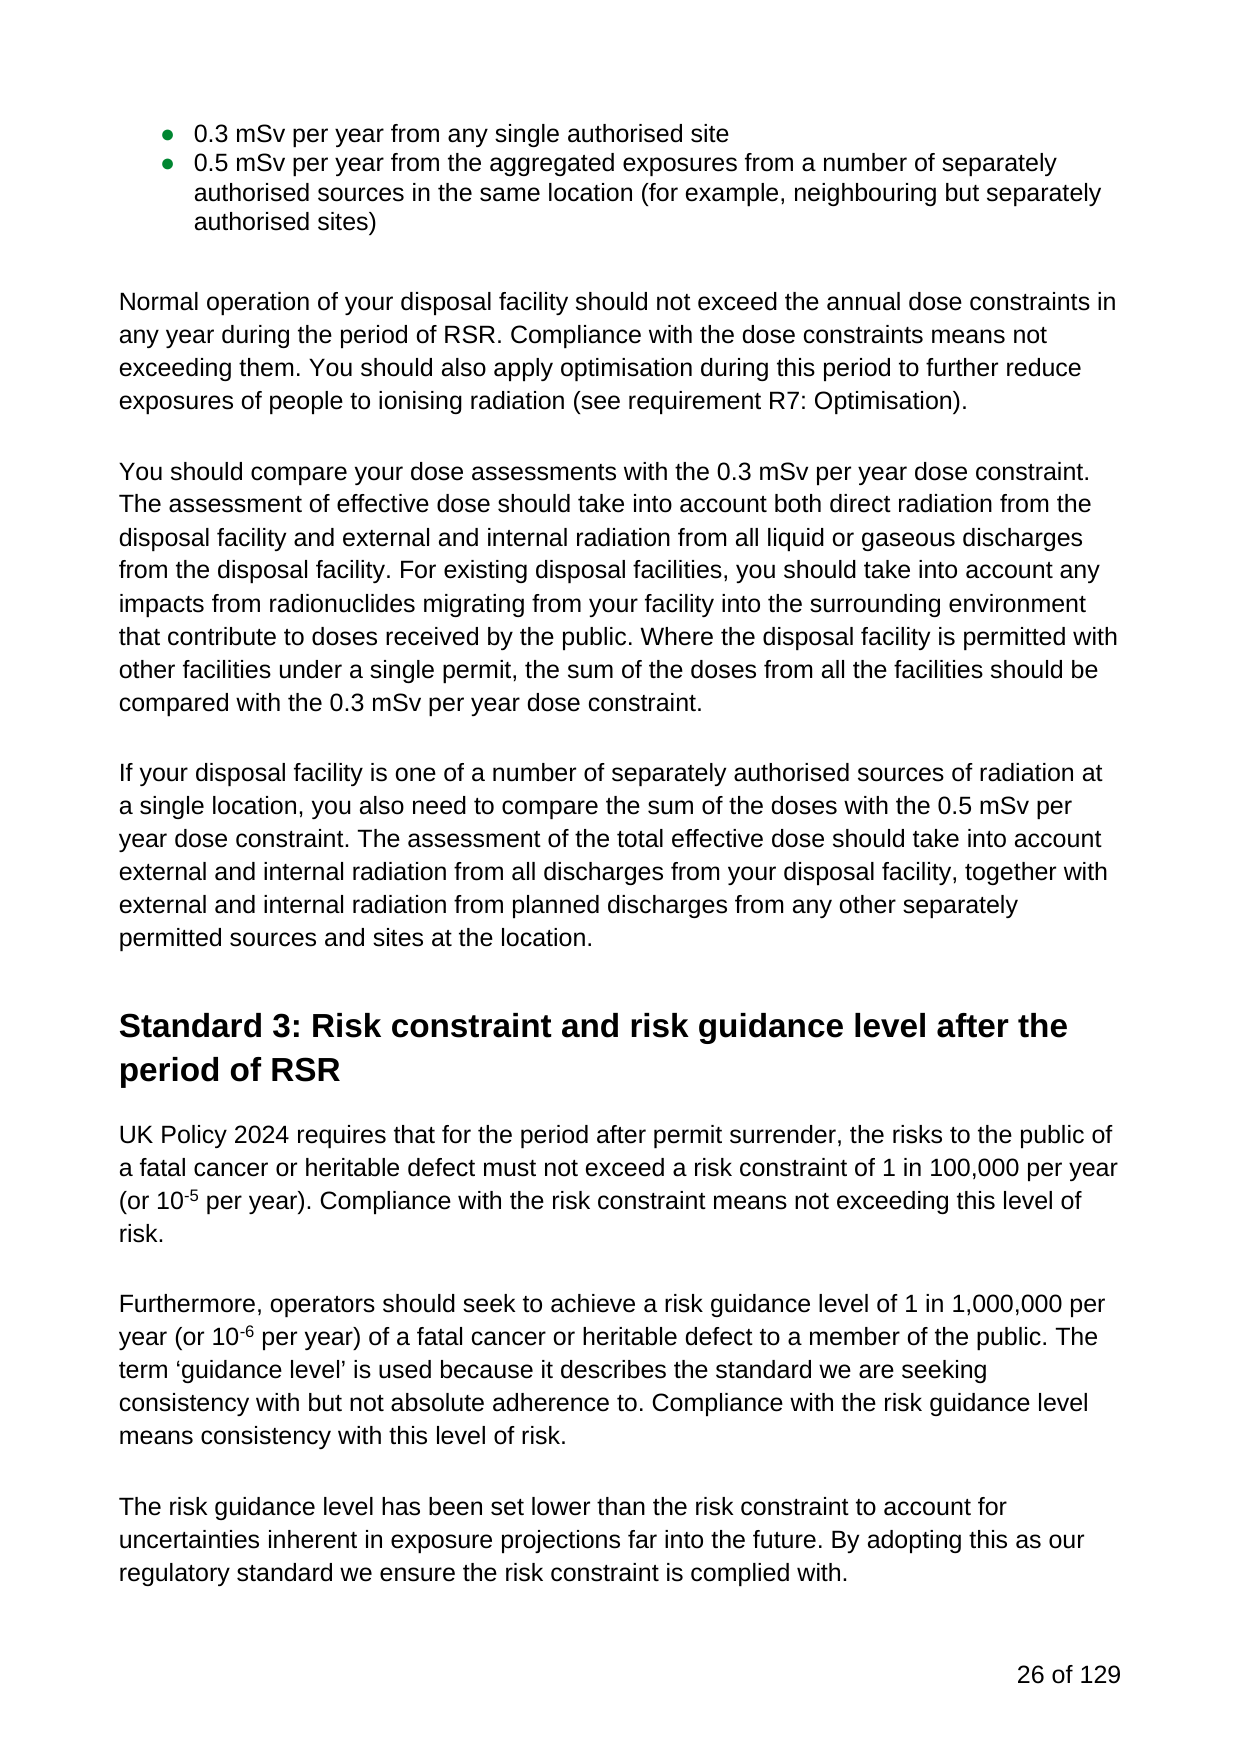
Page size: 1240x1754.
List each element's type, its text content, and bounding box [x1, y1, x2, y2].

list 0.5 mSv per year from the aggregated exposures from a number of separately authorised sources in the same location (for example, neighbouring but separately authorised sites) [160, 148, 1121, 236]
text You should compare your dose assessments with the 0.3 mSv per year dose constraint. The assessment of effective dose should take into account both direct radiation from the disposal facility and external and internal radiation from all liquid or gaseous discharges from the disposal facility. For existing disposal facilities, you should take into account any impacts from radionuclides migrating from your facility into the surrounding environment that contribute to doses received by the public. Where the disposal facility is permitted with other facilities under a single permit, the sum of the doses from all the facilities should be compared with the 0.3 mSv per year dose constraint. [118, 456, 1121, 716]
list 0.3 mSv per year from any single authorised site [160, 118, 1121, 147]
text Furthermore, operators should seek to achieve a risk guidance level of 1 in 1,000,000 per year (or 10-6 per year) of a fatal cancer or heritable defect to a member of the public. The term ‘guidance level’ is used because it describes the standard we are seeking consistency with but not absolute adherence to. Compliance with the risk guidance level means consistency with this level of risk. [118, 1289, 1121, 1450]
text If your disposal facility is one of a number of separately authorised sources of radiation at a single location, you also need to compare the sum of the doses with the 0.5 mSv per year dose constraint. The assessment of the total effective dose should take into account external and internal radiation from all discharges from your disposal facility, together with external and internal radiation from planned discharges from any other separately permitted sources and sites at the location. [118, 758, 1121, 952]
subtitle Standard 3: Risk constraint and risk guidance level after the period of RSR [118, 1006, 1121, 1089]
text The risk guidance level has been set lower than the risk constraint to account for uncertainties inherent in exposure projections far into the future. By adopting this as our regulatory standard we ensure the risk constraint is complied with. [118, 1492, 1121, 1587]
text UK Policy 2024 requires that for the period after permit surrender, the risks to the public of a fatal cancer or heritable defect must not exceed a risk constraint of 1 in 100,000 per year (or 10-5 per year). Compliance with the risk constraint means not exceeding this level of risk. [118, 1119, 1121, 1247]
text Normal operation of your disposal facility should not exceed the annual dose constraints in any year during the period of RSR. Compliance with the dose constraints means not exceeding them. You should also apply optimisation during this period to further reduce exposures of people to ionising radiation (see requirement R7: Optimisation). [118, 287, 1121, 415]
